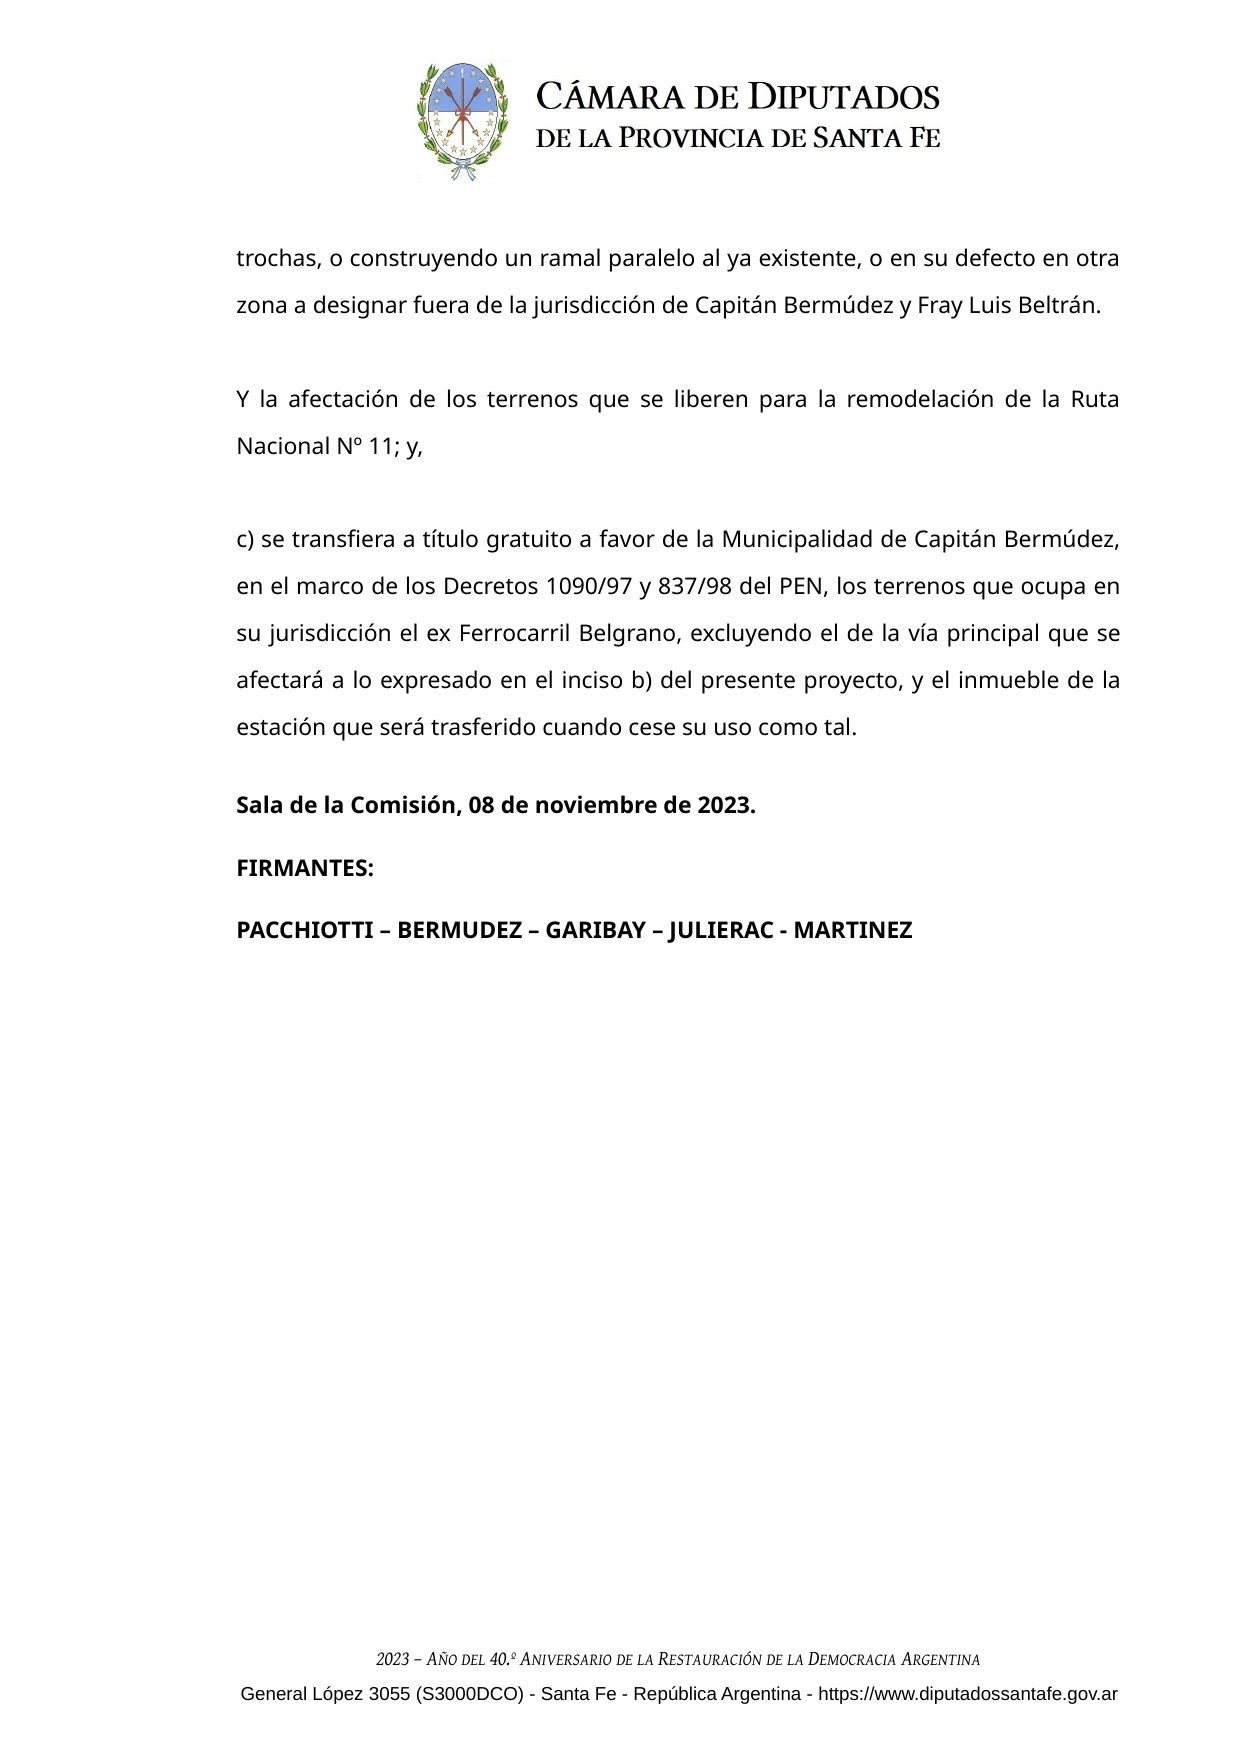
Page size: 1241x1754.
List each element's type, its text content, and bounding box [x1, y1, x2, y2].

text Y la afectación de los terrenos que se liberen para la remodelación de la Ruta Nacional Nº 11; y, [236, 383, 1122, 461]
picture [413, 59, 945, 183]
text c) se transfiera a título gratuito a favor de la Municipalidad de Capitán Bermúdez, en el marco de los Decretos 1090/97 y 837/98 del PEN, los terrenos que ocupa en su jurisdicción el ex Ferrocarril Belgrano, excluyendo el de la vía principal que se afectará a lo expresado en el inciso b) del presente proyecto, y el inmueble de la estación que será trasferido cuando cese su uso como tal. [236, 523, 1122, 742]
text FIRMANTES: [236, 852, 1122, 883]
text PACCHIOTTI – BERMUDEZ – GARIBAY – JULIERAC - MARTINEZ [236, 914, 1122, 945]
text trochas, o construyendo un ramal paralelo al ya existente, o en su defecto en otra zona a designar fuera de la jurisdicción de Capitán Bermúdez y Fray Luis Beltrán. [236, 242, 1122, 320]
text Sala de la Comisión, 08 de noviembre de 2023. [236, 789, 1122, 820]
